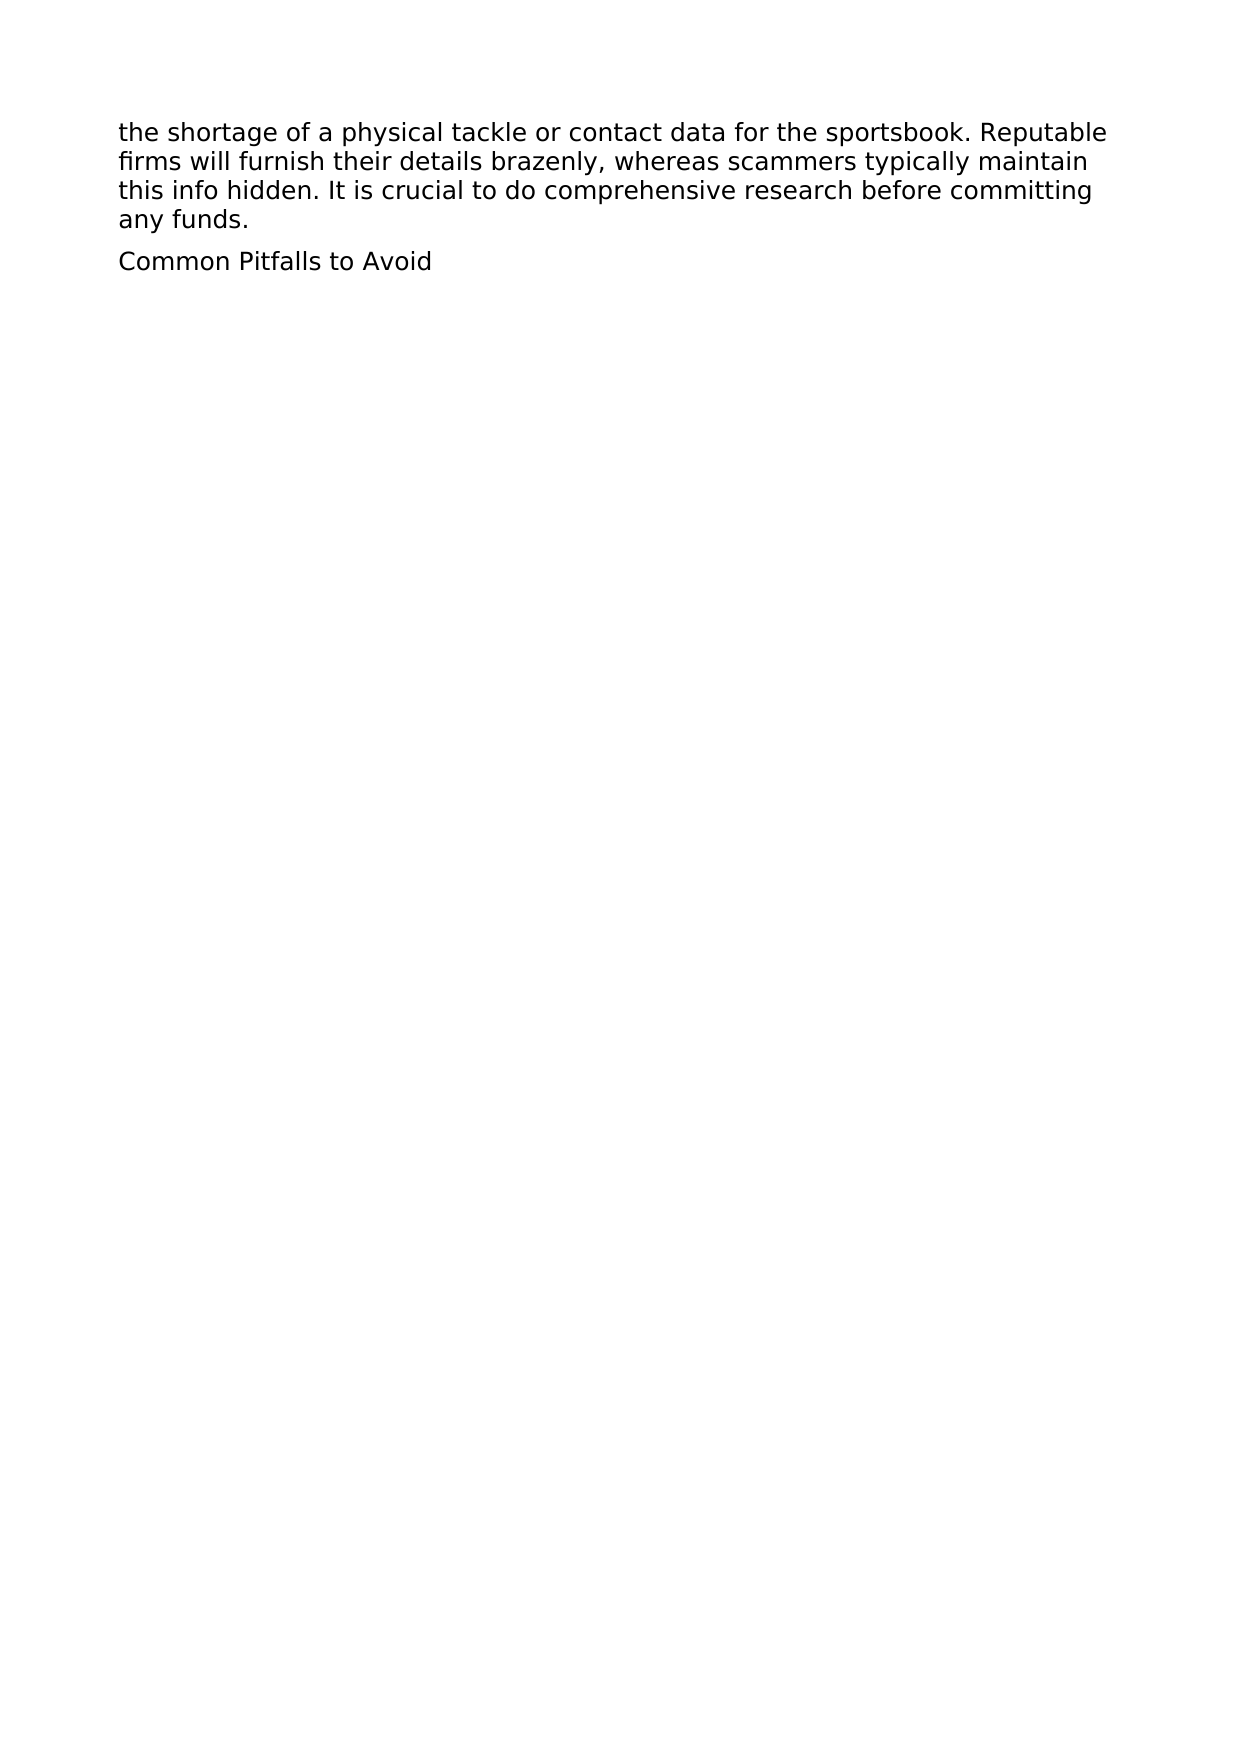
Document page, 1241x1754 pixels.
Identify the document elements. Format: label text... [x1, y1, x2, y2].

text Common Pitfalls to Avoid [118, 247, 1122, 276]
text the shortage of a physical tackle or contact data for the sportsbook. Reputable firms will furnish their details brazenly, whereas scammers typically maintain this info hidden. It is crucial to do comprehensive research before committing any funds. [118, 118, 1122, 235]
